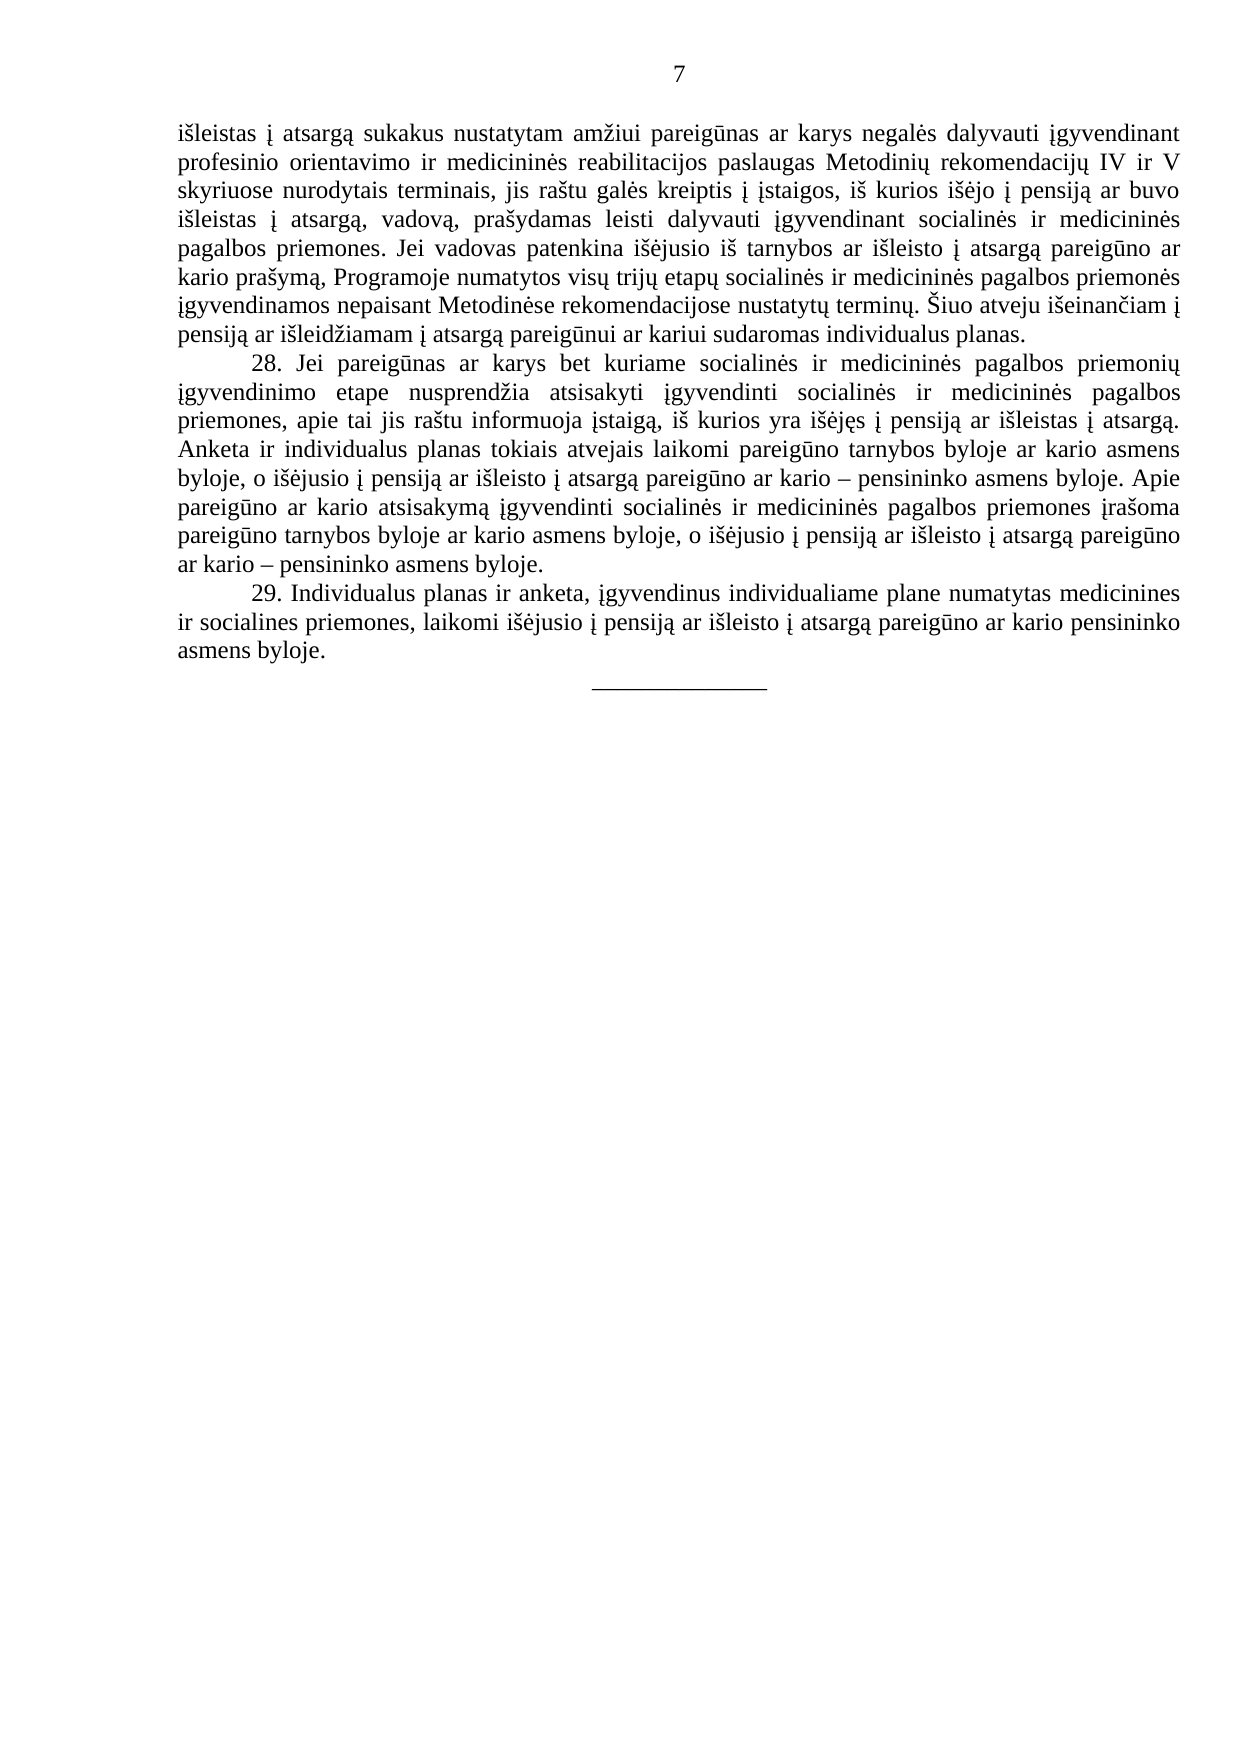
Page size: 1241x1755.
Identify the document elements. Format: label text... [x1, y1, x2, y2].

text 28. Jei pareigūnas ar karys bet kuriame socialinės ir medicininės pagalbos priemonių įgyvendinimo etape nusprendžia atsisakyti įgyvendinti socialinės ir medicininės pagalbos priemones, apie tai jis raštu informuoja įstaigą, iš kurios yra išėjęs į pensiją ar išleistas į atsargą. Anketa ir individualus planas tokiais atvejais laikomi pareigūno tarnybos byloje ar kario asmens byloje, o išėjusio į pensiją ar išleisto į atsargą pareigūno ar kario – pensininko asmens byloje. Apie pareigūno ar kario atsisakymą įgyvendinti socialinės ir medicininės pagalbos priemones įrašoma pareigūno tarnybos byloje ar kario asmens byloje, o išėjusio į pensiją ar išleisto į atsargą pareigūno ar kario – pensininko asmens byloje. [177, 348, 1181, 578]
text 29. Individualus planas ir anketa, įgyvendinus individualiame plane numatytas medicinines ir socialines priemones, laikomi išėjusio į pensiją ar išleisto į atsargą pareigūno ar kario pensininko asmens byloje. [177, 578, 1181, 664]
text ______________ [177, 664, 1181, 693]
text išleistas į atsargą sukakus nustatytam amžiui pareigūnas ar karys negalės dalyvauti įgyvendinant profesinio orientavimo ir medicininės reabilitacijos paslaugas Metodinių rekomendacijų IV ir V skyriuose nurodytais terminais, jis raštu galės kreiptis į įstaigos, iš kurios išėjo į pensiją ar buvo išleistas į atsargą, vadovą, prašydamas leisti dalyvauti įgyvendinant socialinės ir medicininės pagalbos priemones. Jei vadovas patenkina išėjusio iš tarnybos ar išleisto į atsargą pareigūno ar kario prašymą, Programoje numatytos visų trijų etapų socialinės ir medicininės pagalbos priemonės įgyvendinamos nepaisant Metodinėse rekomendacijose nustatytų terminų. Šiuo atveju išeinančiam į pensiją ar išleidžiamam į atsargą pareigūnui ar kariui sudaromas individualus planas. [177, 118, 1181, 348]
